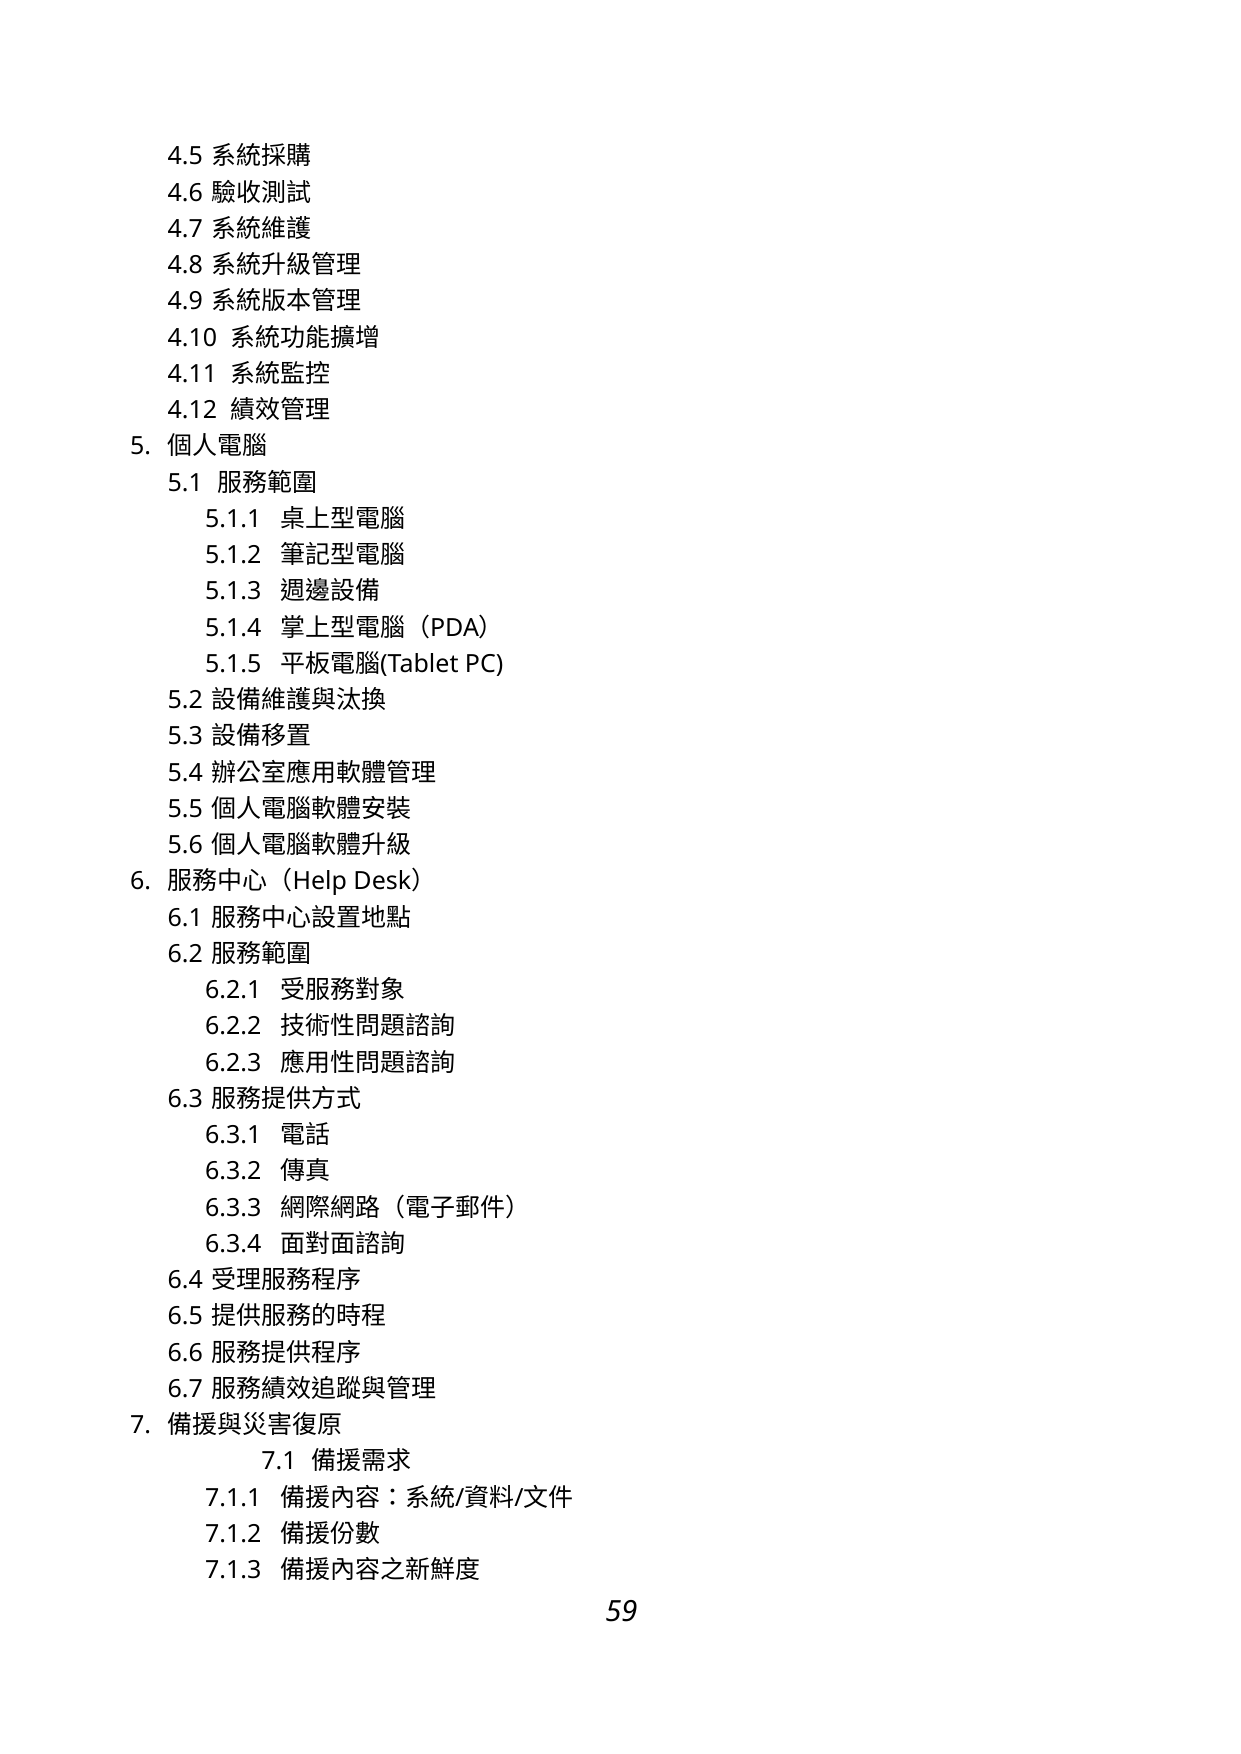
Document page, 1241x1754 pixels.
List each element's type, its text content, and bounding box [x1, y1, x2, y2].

list 服務提供程序 [167, 1332, 1110, 1368]
list 受理服務程序 [167, 1259, 1110, 1296]
list 技術性問題諮詢 [205, 1006, 1110, 1042]
list 提供服務的時程 [167, 1296, 1110, 1332]
list 備援內容：系統/資料/文件 [205, 1477, 1110, 1513]
list 服務績效追蹤與管理 [167, 1368, 1110, 1404]
list 電話 [205, 1114, 1110, 1151]
list 個人電腦 [130, 426, 1110, 462]
list 筆記型電腦 [205, 534, 1110, 571]
list 備援與災害復原 [130, 1404, 1110, 1441]
list 辦公室應用軟體管理 [167, 752, 1110, 788]
list 備援內容之新鮮度 [205, 1549, 1110, 1586]
list 設備維護與汰換 [167, 679, 1110, 716]
list 服務範圍 [167, 933, 1110, 969]
list 系統採購 [167, 136, 1110, 172]
list 系統版本管理 [167, 281, 1110, 317]
list 服務提供方式 [167, 1078, 1110, 1114]
list 驗收測試 [167, 172, 1110, 208]
list 系統升級管理 [167, 244, 1110, 281]
list 平板電腦(Tablet PC) [205, 643, 1110, 679]
list 服務中心（Help Desk） [130, 861, 1110, 897]
list 服務範圍 [167, 462, 1110, 498]
list 桌上型電腦 [205, 498, 1110, 534]
list 掌上型電腦（PDA） [205, 607, 1110, 643]
list 設備移置 [167, 716, 1110, 752]
list 受服務對象 [205, 969, 1110, 1006]
list 週邊設備 [205, 571, 1110, 607]
list 傳真 [205, 1151, 1110, 1187]
list 服務中心設置地點 [167, 897, 1110, 933]
list 個人電腦軟體升級 [167, 824, 1110, 861]
list 系統維護 [167, 208, 1110, 244]
list 系統功能擴增 [167, 317, 1110, 353]
list 個人電腦軟體安裝 [167, 788, 1110, 824]
list 績效管理 [167, 389, 1110, 426]
list 備援份數 [205, 1513, 1110, 1549]
list 網際網路（電子郵件） [205, 1187, 1110, 1223]
list 系統監控 [167, 353, 1110, 389]
list 應用性問題諮詢 [205, 1042, 1110, 1078]
list 備援需求 [261, 1441, 1110, 1477]
list 面對面諮詢 [205, 1223, 1110, 1259]
